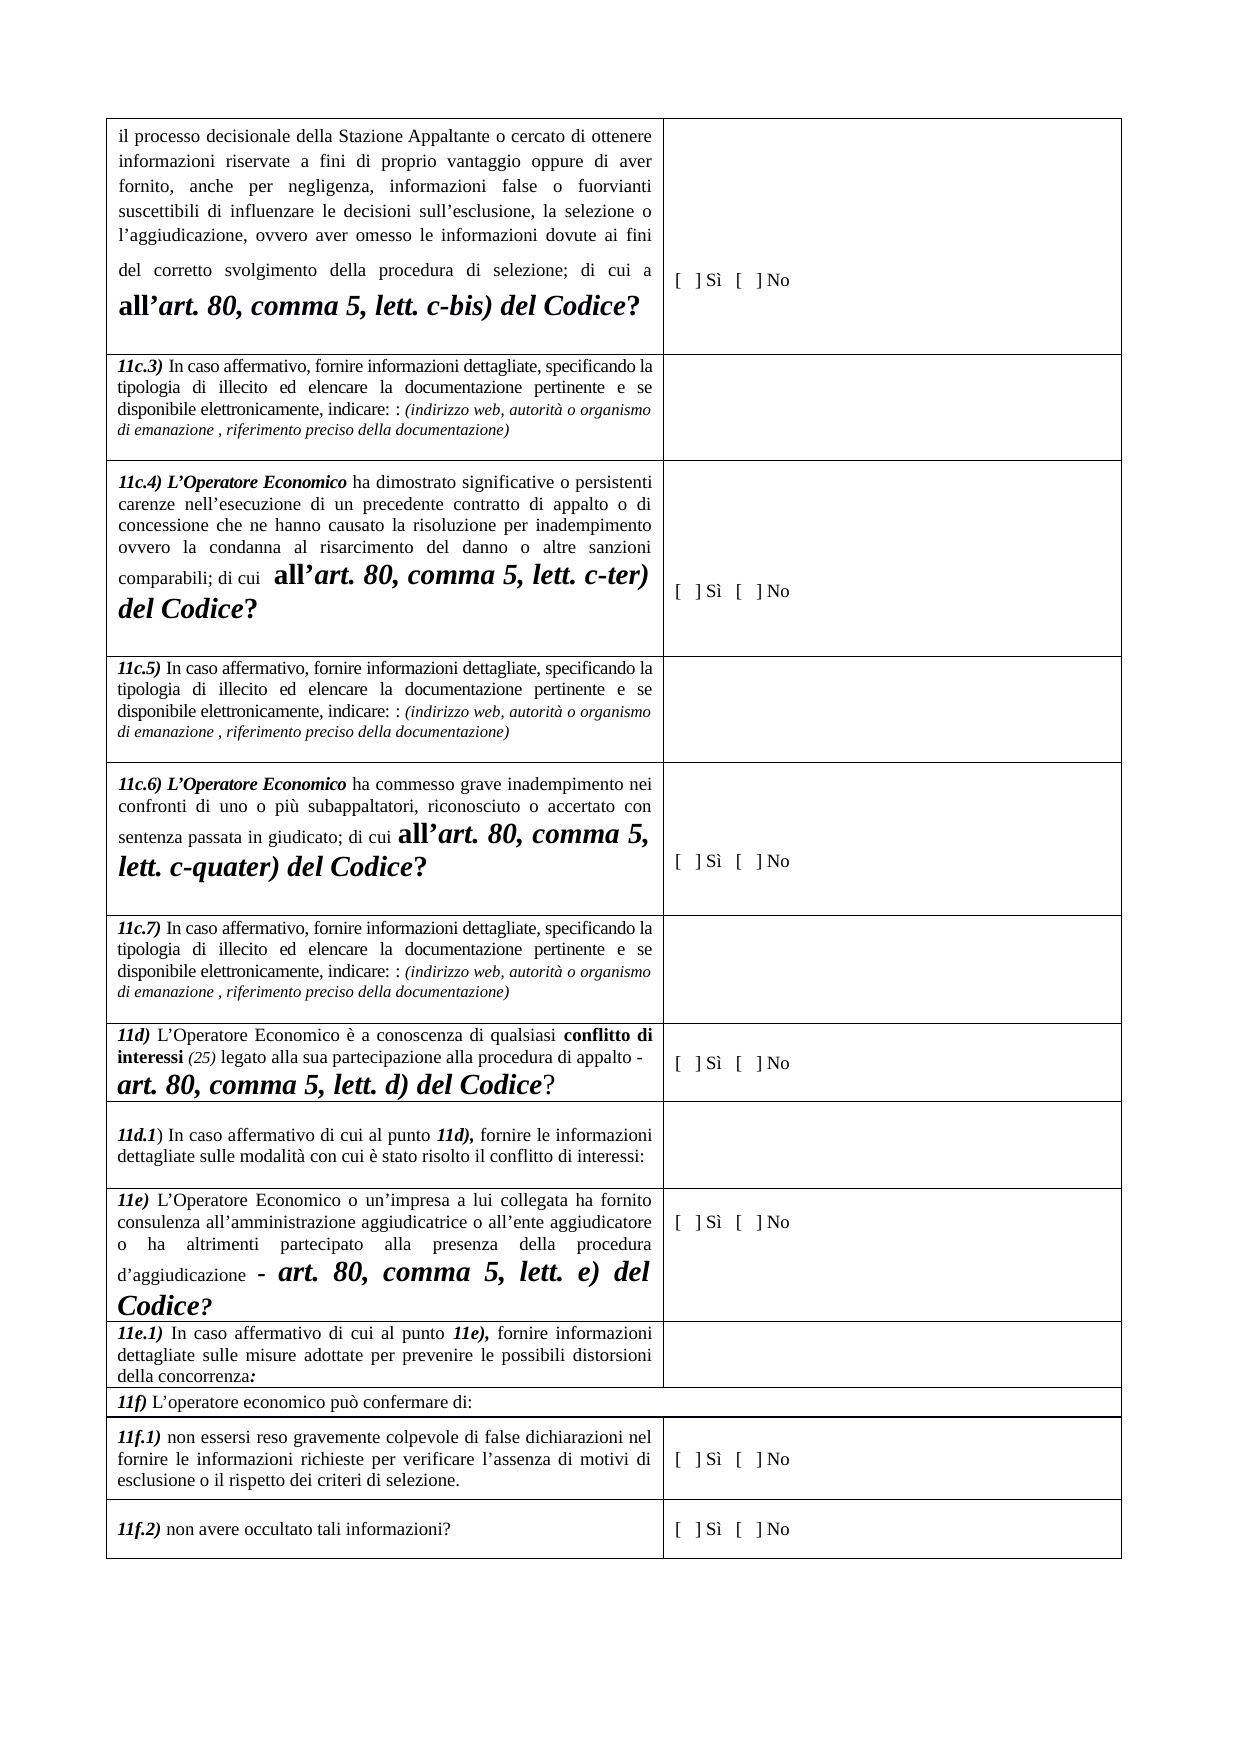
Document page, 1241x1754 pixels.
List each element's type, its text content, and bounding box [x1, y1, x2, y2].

table_cell [ ] Sì [ ] No [664, 1500, 1121, 1558]
table_cell [ ] Sì [ ] No [664, 1024, 1121, 1101]
table_cell [664, 916, 1121, 1023]
table_cell [ ] Sì [ ] No [664, 763, 1121, 914]
table_cell 11c.6) L’Operatore Economico ha commesso grave inadempimento nei confronti di uno o più subappaltatori, riconosciuto o accertato con sentenza passata in giudicato; di cui all’art. 80, comma 5, lett. c-quater) del Codice? [107, 763, 663, 914]
table_cell 11d.1) In caso affermativo di cui al punto 11d), fornire le informazioni dettagliate sulle modalità con cui è stato risolto il conflitto di interessi: [107, 1102, 663, 1188]
table_cell 11d) L’Operatore Economico è a conoscenza di qualsiasi conflitto di interessi (25) legato alla sua partecipazione alla procedura di appalto - art. 80, comma 5, lett. d) del Codice? [107, 1024, 663, 1101]
table_cell 11c.3) In caso affermativo, fornire informazioni dettagliate, specificando la tipologia di illecito ed elencare la documentazione pertinente e se disponibile elettronicamente, indicare: : (indirizzo web, autorità o organismo di emanazione , riferimento preciso della documentazione) [107, 355, 663, 460]
table_cell 11e.1) In caso affermativo di cui al punto 11e), fornire informazioni dettagliate sulle misure adottate per prevenire le possibili distorsioni della concorrenza: [107, 1322, 663, 1387]
table_cell il processo decisionale della Stazione Appaltante o cercato di ottenere informazioni riservate a fini di proprio vantaggio oppure di aver fornito, anche per negligenza, informazioni false o fuorvianti suscettibili di influenzare le decisioni sull’esclusione, la selezione o l’aggiudicazione, ovvero aver omesso le informazioni dovute ai fini del corretto svolgimento della procedura di selezione; di cui a all’art. 80, comma 5, lett. c-bis) del Codice? [107, 119, 663, 354]
table_cell 11e) L’Operatore Economico o un’impresa a lui collegata ha fornito consulenza all’amministrazione aggiudicatrice o all’ente aggiudicatore o ha altrimenti partecipato alla presenza della procedura d’aggiudicazione - art. 80, comma 5, lett. e) del Codice? [107, 1189, 663, 1321]
table_cell 11f) L’operatore economico può confermare di: [107, 1388, 1121, 1416]
table_cell 11f.1) non essersi reso gravemente colpevole di false dichiarazioni nel fornire le informazioni richieste per verificare l’assenza di motivi di esclusione o il rispetto dei criteri di selezione. [107, 1418, 663, 1499]
table_cell [664, 1322, 1121, 1387]
table_cell 11c.7) In caso affermativo, fornire informazioni dettagliate, specificando la tipologia di illecito ed elencare la documentazione pertinente e se disponibile elettronicamente, indicare: : (indirizzo web, autorità o organismo di emanazione , riferimento preciso della documentazione) [107, 916, 663, 1023]
table_cell [ ] Sì [ ] No [664, 461, 1121, 656]
table_cell 11c.5) In caso affermativo, fornire informazioni dettagliate, specificando la tipologia di illecito ed elencare la documentazione pertinente e se disponibile elettronicamente, indicare: : (indirizzo web, autorità o organismo di emanazione , riferimento preciso della documentazione) [107, 657, 663, 762]
table_cell 11c.4) L’Operatore Economico ha dimostrato significative o persistenti carenze nell’esecuzione di un precedente contratto di appalto o di concessione che ne hanno causato la risoluzione per inadempimento ovvero la condanna al risarcimento del danno o altre sanzioni comparabili; di cui all’art. 80, comma 5, lett. c-ter) del Codice? [107, 461, 663, 656]
table_cell [ ] Sì [ ] No [664, 1418, 1121, 1499]
table_cell [664, 1102, 1121, 1188]
table_cell [664, 657, 1121, 762]
table_cell [ ] Sì [ ] No [664, 1189, 1121, 1321]
table_cell [664, 355, 1121, 460]
table_cell 11f.2) non avere occultato tali informazioni? [107, 1500, 663, 1558]
table_cell [ ] Sì [ ] No [664, 119, 1121, 354]
